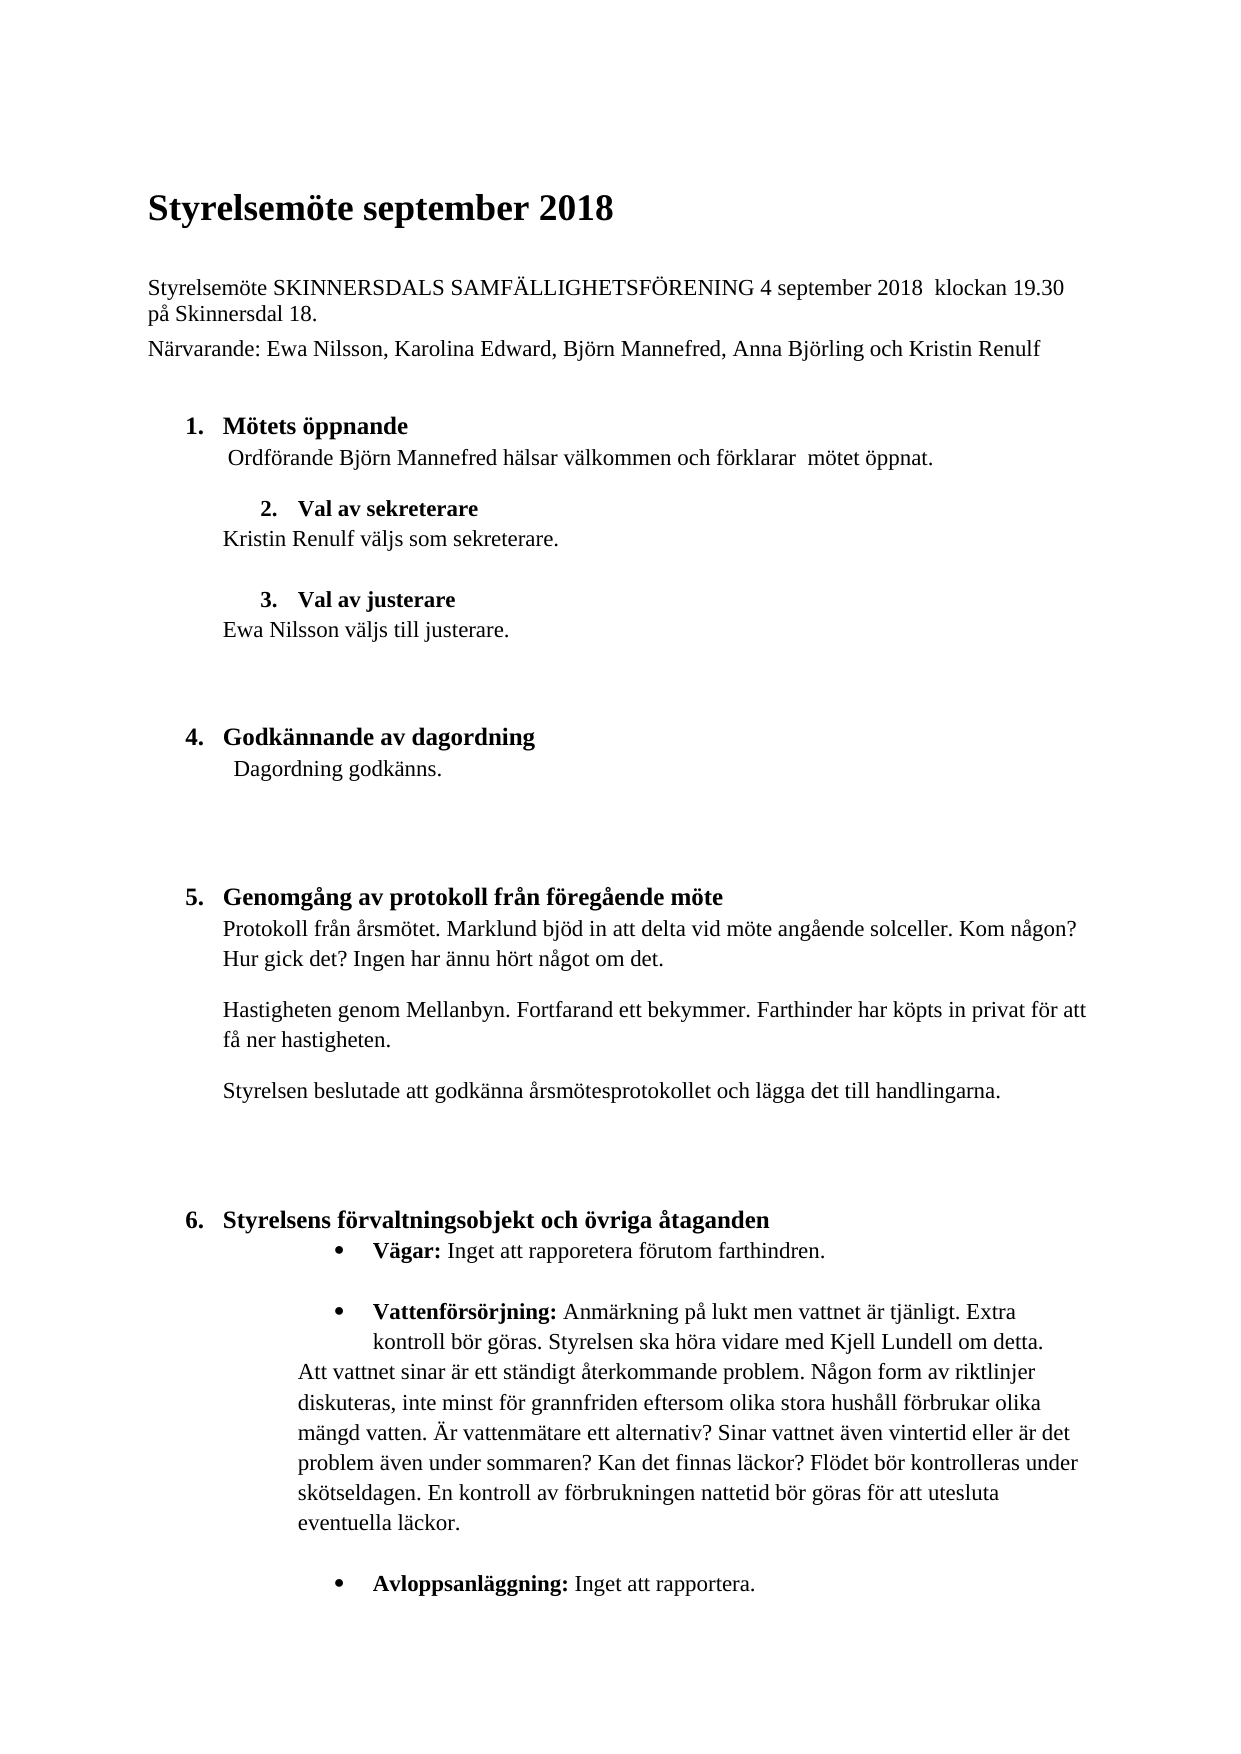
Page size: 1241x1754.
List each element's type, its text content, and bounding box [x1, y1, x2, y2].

subtitle Styrelsemöte SKINNERSDALS SAMFÄLLIGHETSFÖRENING 4 september 2018 klockan 19.30 på Skinnersdal 18. [148, 274, 1083, 327]
list Kristin Renulf väljs som sekreterare. [223, 525, 1093, 552]
text Ordförande Björn Mannefred hälsar välkommen och förklarar mötet öppnat. [148, 444, 1093, 470]
list Ewa Nilsson väljs till justerare. [223, 616, 1093, 642]
text Protokoll från årsmötet. Marklund bjöd in att delta vid möte angående solceller. Kom någon? Hur gick det? Ingen har ännu hört något om det. [223, 915, 1093, 972]
text Dagordning godkänns. [148, 755, 1093, 781]
list Godkännande av dagordning [185, 722, 1093, 751]
text Närvarande: Ewa Nilsson, Karolina Edward, Björn Mannefred, Anna Björling och Kristin Renulf [148, 335, 1093, 361]
list Mötets öppnande [185, 411, 1093, 440]
list Vägar: Inget att rapporetera förutom farthindren. [335, 1238, 1093, 1264]
list Vattenförsörjning: Anmärkning på lukt men vattnet är tjänligt. Extra kontroll bör göras. Styrelsen ska höra vidare med Kjell Lundell om detta. [335, 1298, 1093, 1354]
list Avloppsanläggning: Inget att rapportera. [335, 1570, 1093, 1596]
list Val av justerare [260, 586, 1093, 612]
list Genomgång av protokoll från föregående möte [185, 882, 1093, 911]
text Styrelsen beslutade att godkänna årsmötesprotokollet och lägga det till handlingarna. [223, 1078, 1093, 1104]
subtitle Styrelsemöte september 2018 [148, 185, 1083, 228]
list Styrelsens förvaltningsobjekt och övriga åtaganden [185, 1205, 1093, 1233]
list Att vattnet sinar är ett ständigt återkommande problem. Någon form av riktlinjer diskuteras, inte minst för grannfriden eftersom olika stora hushåll förbrukar olika mängd vatten. Är vattenmätare ett alternativ? Sinar vattnet även vintertid eller är det problem även under sommaren? Kan det finnas läckor? Flödet bör kontrolleras under skötseldagen. En kontroll av förbrukningen nattetid bör göras för att utesluta eventuella läckor. [298, 1358, 1093, 1536]
text Hastigheten genom Mellanbyn. Fortfarand ett bekymmer. Farthinder har köpts in privat för att få ner hastigheten. [223, 996, 1093, 1053]
list Val av sekreterare [260, 495, 1093, 521]
